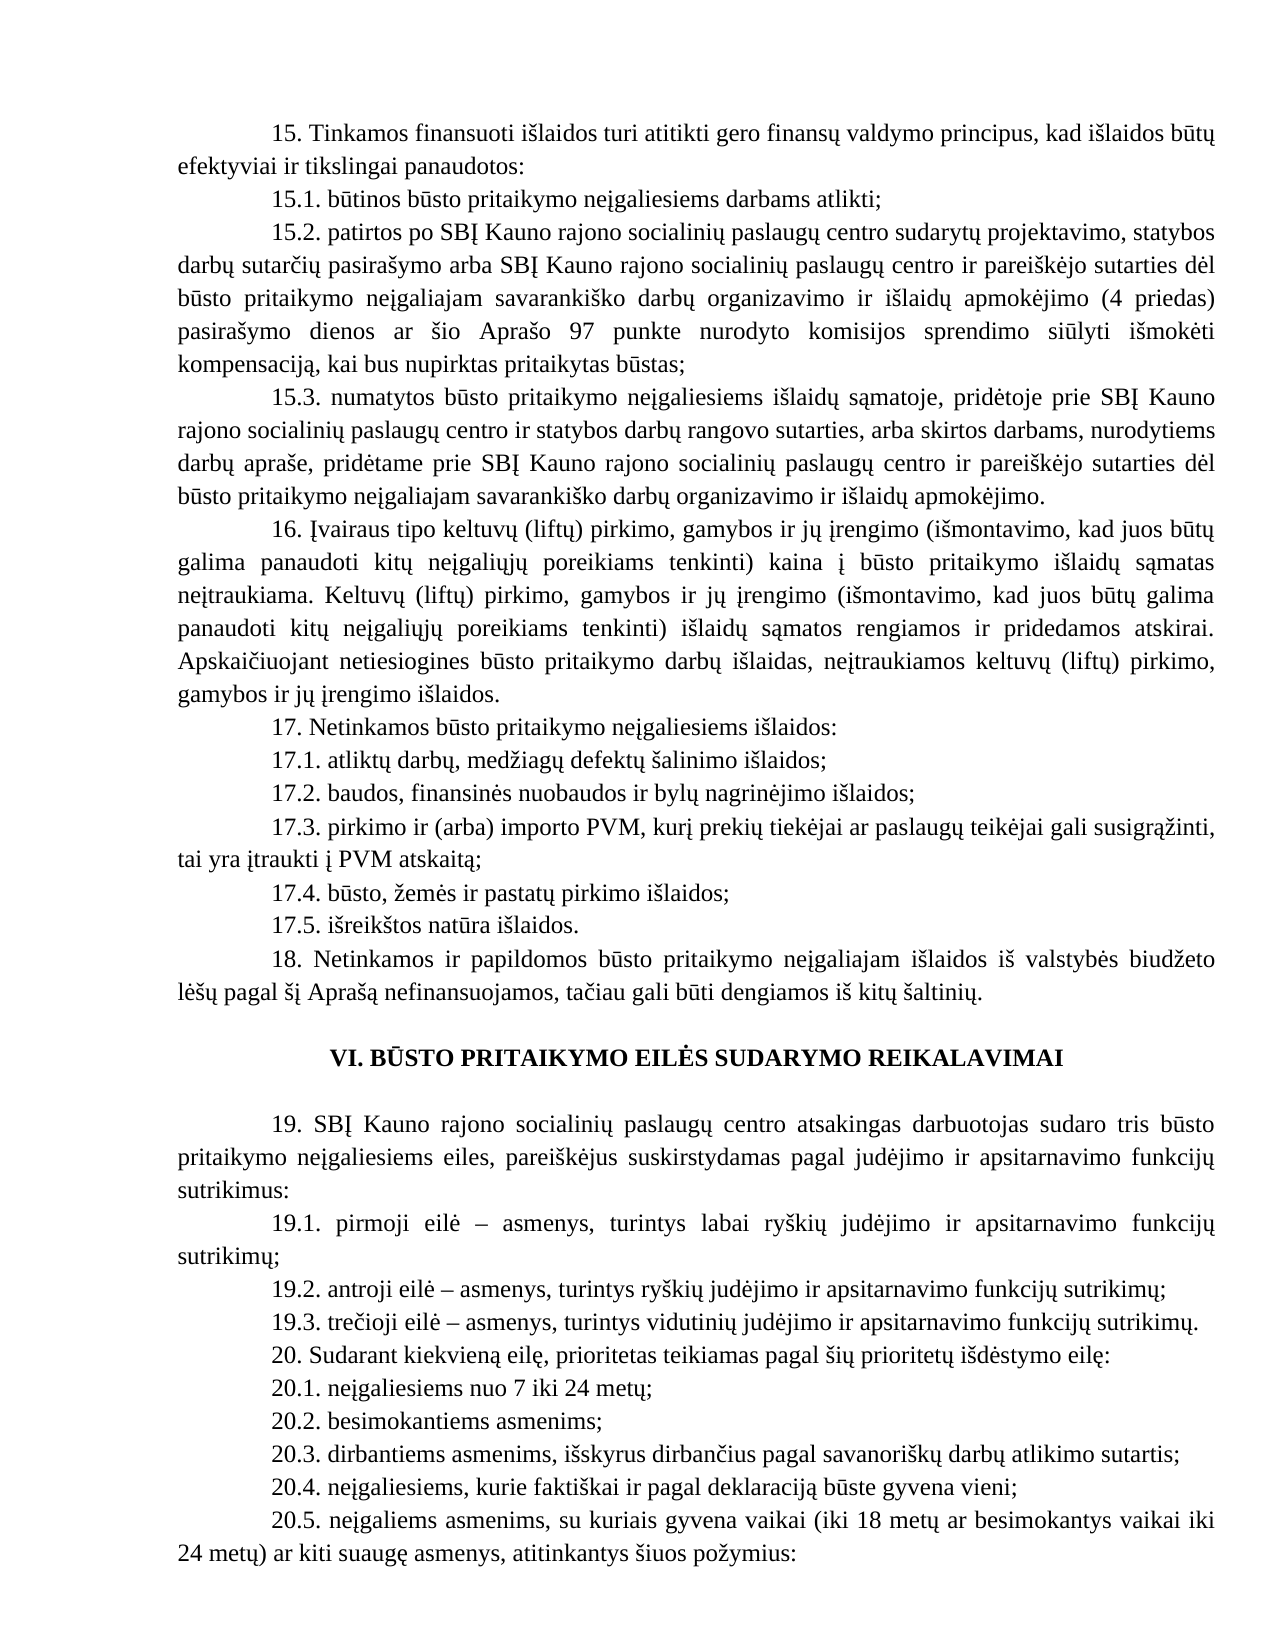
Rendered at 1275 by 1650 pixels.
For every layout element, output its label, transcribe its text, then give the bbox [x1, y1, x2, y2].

text VI. būsto pritaikymo EILĖS SUDARYMO reikalavimai [177, 1043, 1216, 1071]
text 17.1. atliktų darbų, medžiagų defektų šalinimo išlaidos; [177, 746, 1216, 774]
text 15. Tinkamos finansuoti išlaidos turi atitikti gero finansų valdymo principus, kad išlaidos būtų efektyviai ir tikslingai panaudotos: [177, 118, 1216, 180]
text 19.3. trečioji eilė – asmenys, turintys vidutinių judėjimo ir apsitarnavimo funkcijų sutrikimų. [177, 1307, 1216, 1336]
text 15.1. būtinos būsto pritaikymo neįgaliesiems darbams atlikti; [177, 184, 1216, 213]
text 15.2. patirtos po SBĮ Kauno rajono socialinių paslaugų centro sudarytų projektavimo, statybos darbų sutarčių pasirašymo arba SBĮ Kauno rajono socialinių paslaugų centro ir pareiškėjo sutarties dėl būsto pritaikymo neįgaliajam savarankiško darbų organizavimo ir išlaidų apmokėjimo (4 priedas) pasirašymo dienos ar šio Aprašo 97 punkte nurodyto komisijos sprendimo siūlyti išmokėti kompensaciją, kai bus nupirktas pritaikytas būstas; [177, 217, 1216, 378]
text 20.4. neįgaliesiems, kurie faktiškai ir pagal deklaraciją būste gyvena vieni; [177, 1472, 1216, 1501]
text 17.5. išreikštos natūra išlaidos. [177, 911, 1216, 939]
text 20. Sudarant kiekvieną eilę, prioritetas teikiamas pagal šių prioritetų išdėstymo eilę: [177, 1340, 1216, 1369]
text 19. SBĮ Kauno rajono socialinių paslaugų centro atsakingas darbuotojas sudaro tris būsto pritaikymo neįgaliesiems eiles, pareiškėjus suskirstydamas pagal judėjimo ir apsitarnavimo funkcijų sutrikimus: [177, 1109, 1216, 1203]
text 20.3. dirbantiems asmenims, išskyrus dirbančius pagal savanoriškų darbų atlikimo sutartis; [177, 1439, 1216, 1468]
text 20.5. neįgaliems asmenims, su kuriais gyvena vaikai (iki 18 metų ar besimokantys vaikai iki 24 metų) ar kiti suaugę asmenys, atitinkantys šiuos požymius: [177, 1505, 1216, 1567]
text 16. Įvairaus tipo keltuvų (liftų) pirkimo, gamybos ir jų įrengimo (išmontavimo, kad juos būtų galima panaudoti kitų neįgaliųjų poreikiams tenkinti) kaina į būsto pritaikymo išlaidų sąmatas neįtraukiama. Keltuvų (liftų) pirkimo, gamybos ir jų įrengimo (išmontavimo, kad juos būtų galima panaudoti kitų neįgaliųjų poreikiams tenkinti) išlaidų sąmatos rengiamos ir pridedamos atskirai. Apskaičiuojant netiesiogines būsto pritaikymo darbų išlaidas, neįtraukiamos keltuvų (liftų) pirkimo, gamybos ir jų įrengimo išlaidos. [177, 514, 1216, 708]
text 18. Netinkamos ir papildomos būsto pritaikymo neįgaliajam išlaidos iš valstybės biudžeto lėšų pagal šį Aprašą nefinansuojamos, tačiau gali būti dengiamos iš kitų šaltinių. [177, 944, 1216, 1005]
text 20.1. neįgaliesiems nuo 7 iki 24 metų; [177, 1373, 1216, 1402]
text 17.2. baudos, finansinės nuobaudos ir bylų nagrinėjimo išlaidos; [177, 778, 1216, 807]
text 19.2. antroji eilė – asmenys, turintys ryškių judėjimo ir apsitarnavimo funkcijų sutrikimų; [177, 1274, 1216, 1303]
text 19.1. pirmoji eilė – asmenys, turintys labai ryškių judėjimo ir apsitarnavimo funkcijų sutrikimų; [177, 1208, 1216, 1269]
text 17.3. pirkimo ir (arba) importo PVM, kurį prekių tiekėjai ar paslaugų teikėjai gali susigrąžinti, tai yra įtraukti į PVM atskaitą; [177, 812, 1216, 873]
text 17. Netinkamos būsto pritaikymo neįgaliesiems išlaidos: [177, 712, 1216, 741]
text 17.4. būsto, žemės ir pastatų pirkimo išlaidos; [177, 878, 1216, 906]
text 15.3. numatytos būsto pritaikymo neįgaliesiems išlaidų sąmatoje, pridėtoje prie SBĮ Kauno rajono socialinių paslaugų centro ir statybos darbų rangovo sutarties, arba skirtos darbams, nurodytiems darbų apraše, pridėtame prie SBĮ Kauno rajono socialinių paslaugų centro ir pareiškėjo sutarties dėl būsto pritaikymo neįgaliajam savarankiško darbų organizavimo ir išlaidų apmokėjimo. [177, 382, 1216, 510]
text 20.2. besimokantiems asmenims; [177, 1406, 1216, 1435]
